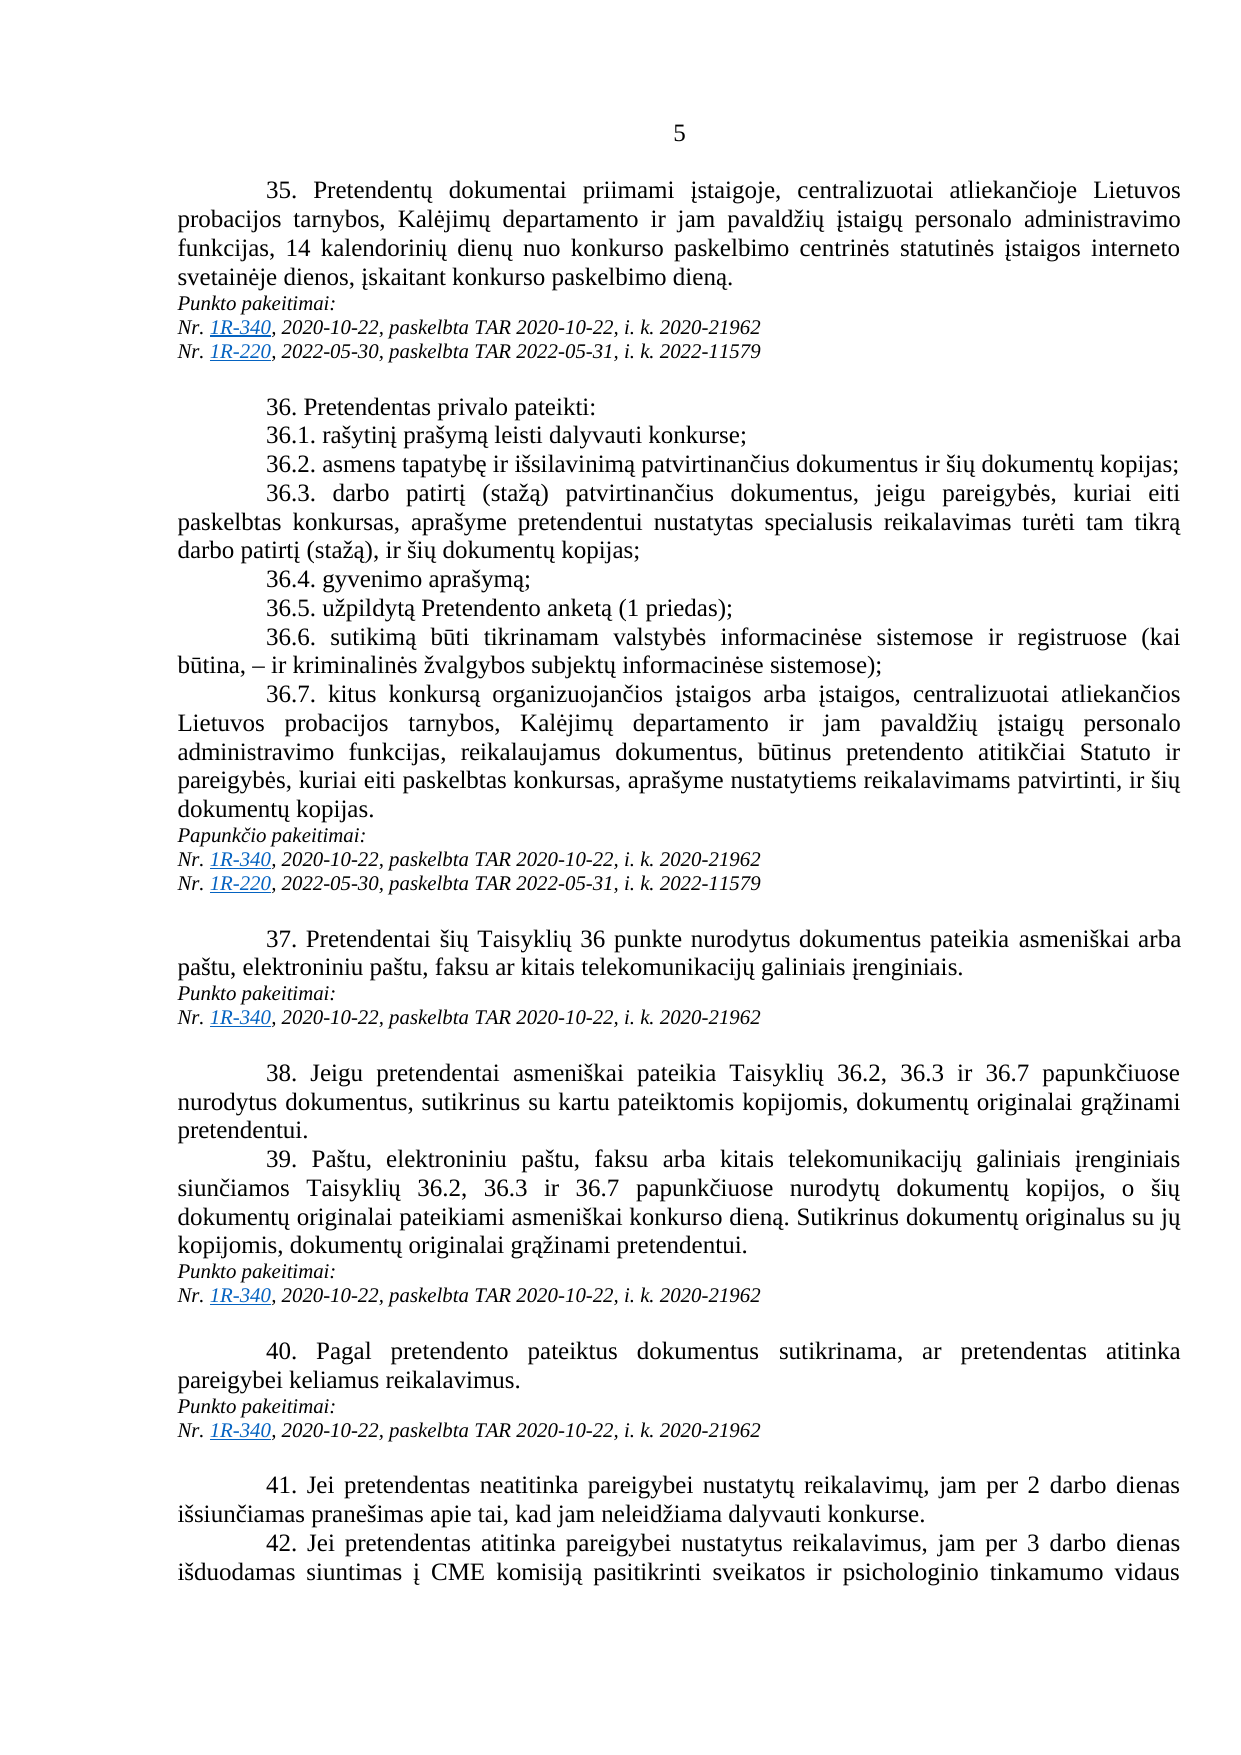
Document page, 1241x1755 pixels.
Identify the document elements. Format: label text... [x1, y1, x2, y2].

text Punkto pakeitimai: [177, 981, 1181, 1005]
text 36.7. kitus konkursą organizuojančios įstaigos arba įstaigos, centralizuotai atliekančios Lietuvos probacijos tarnybos, Kalėjimų departamento ir jam pavaldžių įstaigų personalo administravimo funkcijas, reikalaujamus dokumentus, būtinus pretendento atitikčiai Statuto ir pareigybės, kuriai eiti paskelbtas konkursas, aprašyme nustatytiems reikalavimams patvirtinti, ir šių dokumentų kopijas. [177, 679, 1181, 823]
text 36.1. rašytinį prašymą leisti dalyvauti konkurse; [177, 420, 1181, 449]
text 41. Jei pretendentas neatitinka pareigybei nustatytų reikalavimų, jam per 2 darbo dienas išsiunčiamas pranešimas apie tai, kad jam neleidžiama dalyvauti konkurse. [177, 1471, 1181, 1528]
text Nr. 1R-340, 2020-10-22, paskelbta TAR 2020-10-22, i. k. 2020-21962 [177, 847, 1181, 871]
text Nr. 1R-220, 2022-05-30, paskelbta TAR 2022-05-31, i. k. 2022-11579 [177, 339, 1181, 363]
text 36. Pretendentas privalo pateikti: [177, 392, 1181, 420]
text 42. Jei pretendentas atitinka pareigybei nustatytus reikalavimus, jam per 3 darbo dienas išduodamas siuntimas į CME komisiją pasitikrinti sveikatos ir psichologinio tinkamumo vidaus [177, 1528, 1181, 1586]
text Nr. 1R-340, 2020-10-22, paskelbta TAR 2020-10-22, i. k. 2020-21962 [177, 1418, 1181, 1442]
text Punkto pakeitimai: [177, 1259, 1181, 1283]
text Nr. 1R-340, 2020-10-22, paskelbta TAR 2020-10-22, i. k. 2020-21962 [177, 1283, 1181, 1307]
text 40. Pagal pretendento pateiktus dokumentus sutikrinama, ar pretendentas atitinka pareigybei keliamus reikalavimus. [177, 1336, 1181, 1394]
text Punkto pakeitimai: [177, 291, 1181, 315]
text Nr. 1R-220, 2022-05-30, paskelbta TAR 2022-05-31, i. k. 2022-11579 [177, 871, 1181, 895]
text 36.2. asmens tapatybę ir išsilavinimą patvirtinančius dokumentus ir šių dokumentų kopijas; [177, 449, 1181, 478]
text 37. Pretendentai šių Taisyklių 36 punkte nurodytus dokumentus pateikia asmeniškai arba paštu, elektroniniu paštu, faksu ar kitais telekomunikacijų galiniais įrenginiais. [177, 924, 1181, 981]
text Nr. 1R-340, 2020-10-22, paskelbta TAR 2020-10-22, i. k. 2020-21962 [177, 315, 1181, 339]
text 36.5. užpildytą Pretendento anketą (1 priedas); [177, 593, 1181, 622]
text 36.3. darbo patirtį (stažą) patvirtinančius dokumentus, jeigu pareigybės, kuriai eiti paskelbtas konkursas, aprašyme pretendentui nustatytas specialusis reikalavimas turėti tam tikrą darbo patirtį (stažą), ir šių dokumentų kopijas; [177, 478, 1181, 564]
text Punkto pakeitimai: [177, 1394, 1181, 1418]
text Papunkčio pakeitimai: [177, 823, 1181, 847]
text 38. Jeigu pretendentai asmeniškai pateikia Taisyklių 36.2, 36.3 ir 36.7 papunkčiuose nurodytus dokumentus, sutikrinus su kartu pateiktomis kopijomis, dokumentų originalai grąžinami pretendentui. [177, 1058, 1181, 1144]
text 39. Paštu, elektroniniu paštu, faksu arba kitais telekomunikacijų galiniais įrenginiais siunčiamos Taisyklių 36.2, 36.3 ir 36.7 papunkčiuose nurodytų dokumentų kopijos, o šių dokumentų originalai pateikiami asmeniškai konkurso dieną. Sutikrinus dokumentų originalus su jų kopijomis, dokumentų originalai grąžinami pretendentui. [177, 1144, 1181, 1259]
text 36.4. gyvenimo aprašymą; [177, 564, 1181, 593]
text Nr. 1R-340, 2020-10-22, paskelbta TAR 2020-10-22, i. k. 2020-21962 [177, 1005, 1181, 1029]
text 36.6. sutikimą būti tikrinamam valstybės informacinėse sistemose ir registruose (kai būtina, – ir kriminalinės žvalgybos subjektų informacinėse sistemose); [177, 622, 1181, 679]
text 35. Pretendentų dokumentai priimami įstaigoje, centralizuotai atliekančioje Lietuvos probacijos tarnybos, Kalėjimų departamento ir jam pavaldžių įstaigų personalo administravimo funkcijas, 14 kalendorinių dienų nuo konkurso paskelbimo centrinės statutinės įstaigos interneto svetainėje dienos, įskaitant konkurso paskelbimo dieną. [177, 176, 1181, 291]
